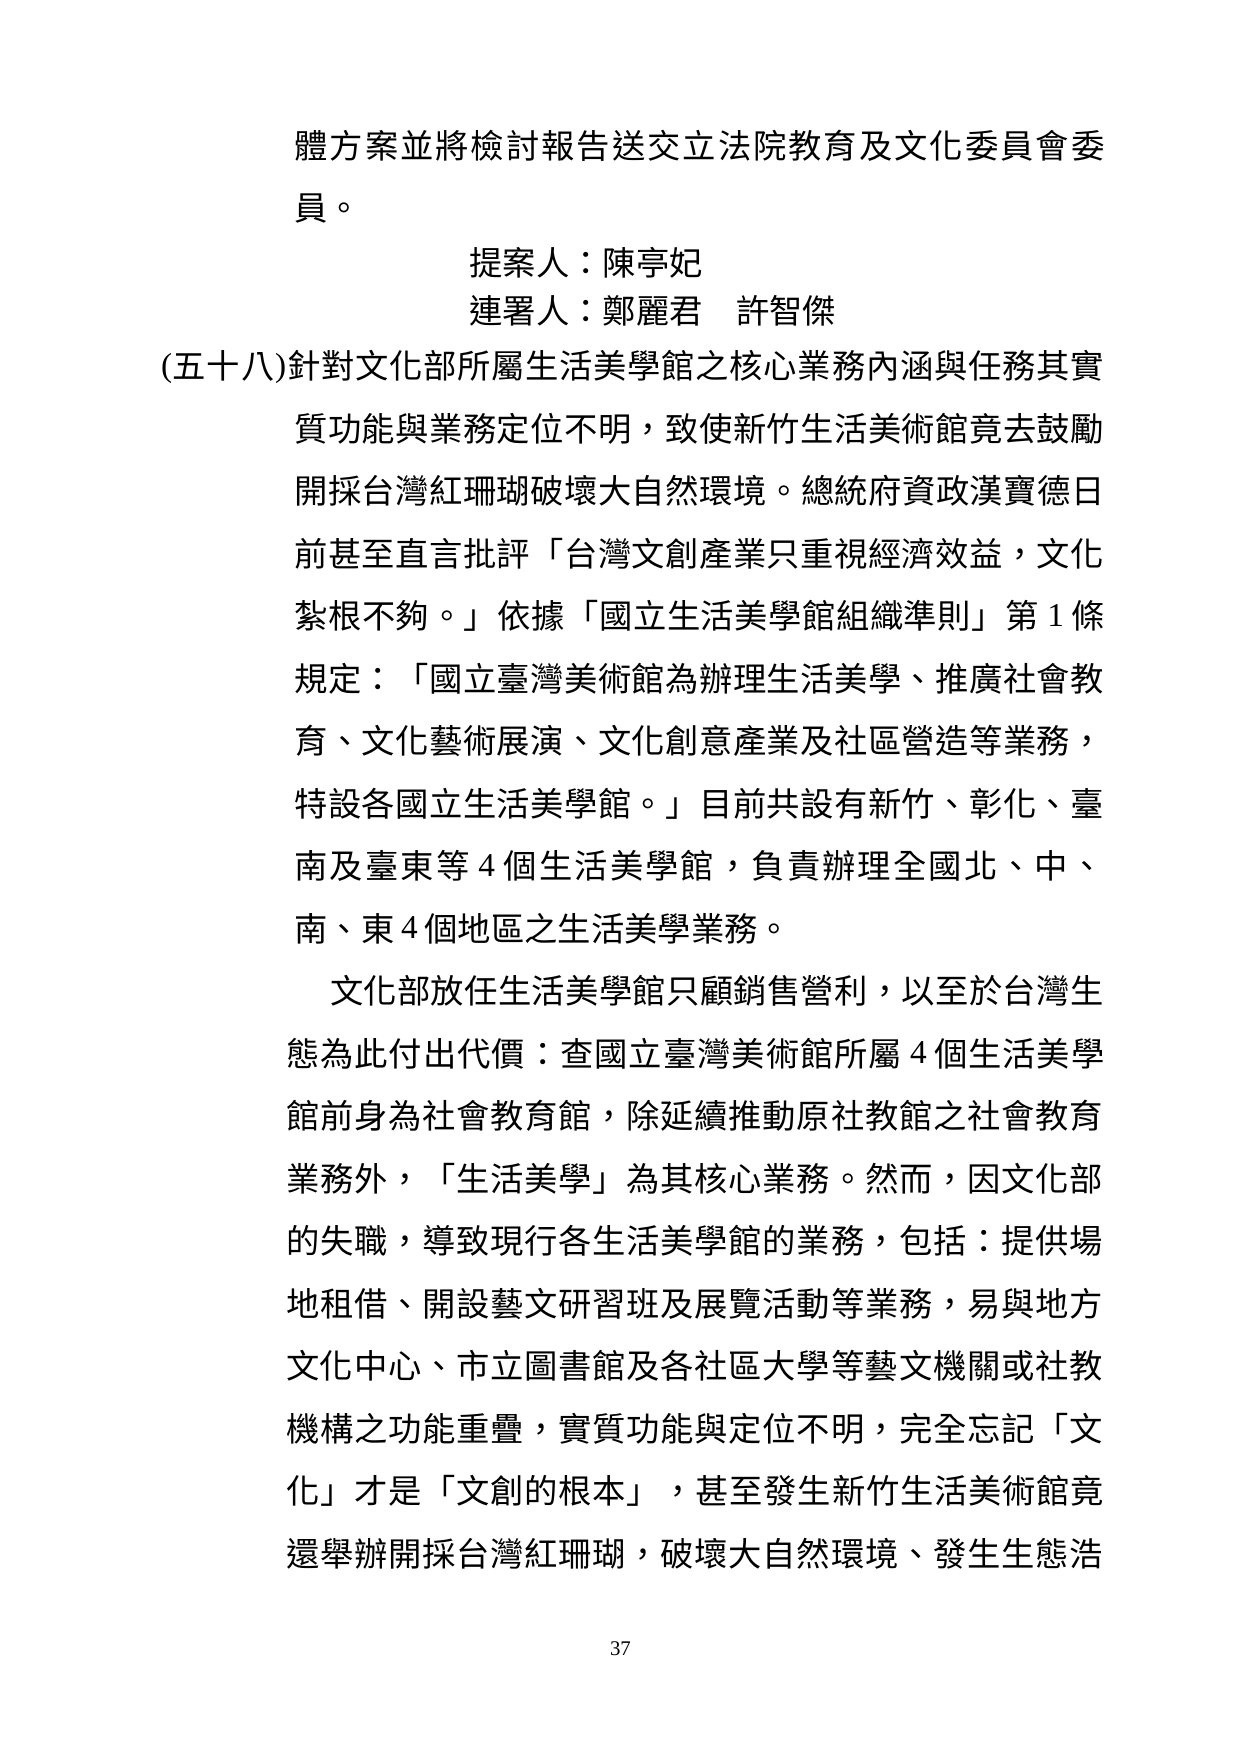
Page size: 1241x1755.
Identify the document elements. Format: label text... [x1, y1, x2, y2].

text 提案人：陳亭妃 [136, 237, 1104, 285]
text 連署人：鄭麗君 許智傑 [136, 285, 1104, 333]
text 文化部放任生活美學館只顧銷售營利，以至於台灣生態為此付出代價：查國立臺灣美術館所屬4個生活美學館前身為社會教育館，除延續推動原社教館之社會教育業務外，「生活美學」為其核心業務。然而，因文化部的失職，導致現行各生活美學館的業務，包括：提供場地租借、開設藝文研習班及展覽活動等業務，易與地方文化中心、市立圖書館及各社區大學等藝文機關或社教機構之功能重疊，實質功能與定位不明，完全忘記「文化」才是「文創的根本」，甚至發生新竹生活美術館竟還舉辦開採台灣紅珊瑚，破壞大自然環境、發生生態浩 [286, 958, 1104, 1583]
text 體方案並將檢討報告送交立法院教育及文化委員會委員。 [161, 112, 1104, 237]
text (五十八)針對文化部所屬生活美學館之核心業務內涵與任務其實質功能與業務定位不明，致使新竹生活美術館竟去鼓勵開採台灣紅珊瑚破壞大自然環境。總統府資政漢寶德日前甚至直言批評「台灣文創產業只重視經濟效益，文化紮根不夠。」依據「國立生活美學館組織準則」第1條規定：「國立臺灣美術館為辦理生活美學、推廣社會教育、文化藝術展演、文化創意產業及社區營造等業務，特設各國立生活美學館。」目前共設有新竹、彰化、臺南及臺東等4個生活美學館，負責辦理全國北、中、南、東4個地區之生活美學業務。 [161, 333, 1104, 958]
